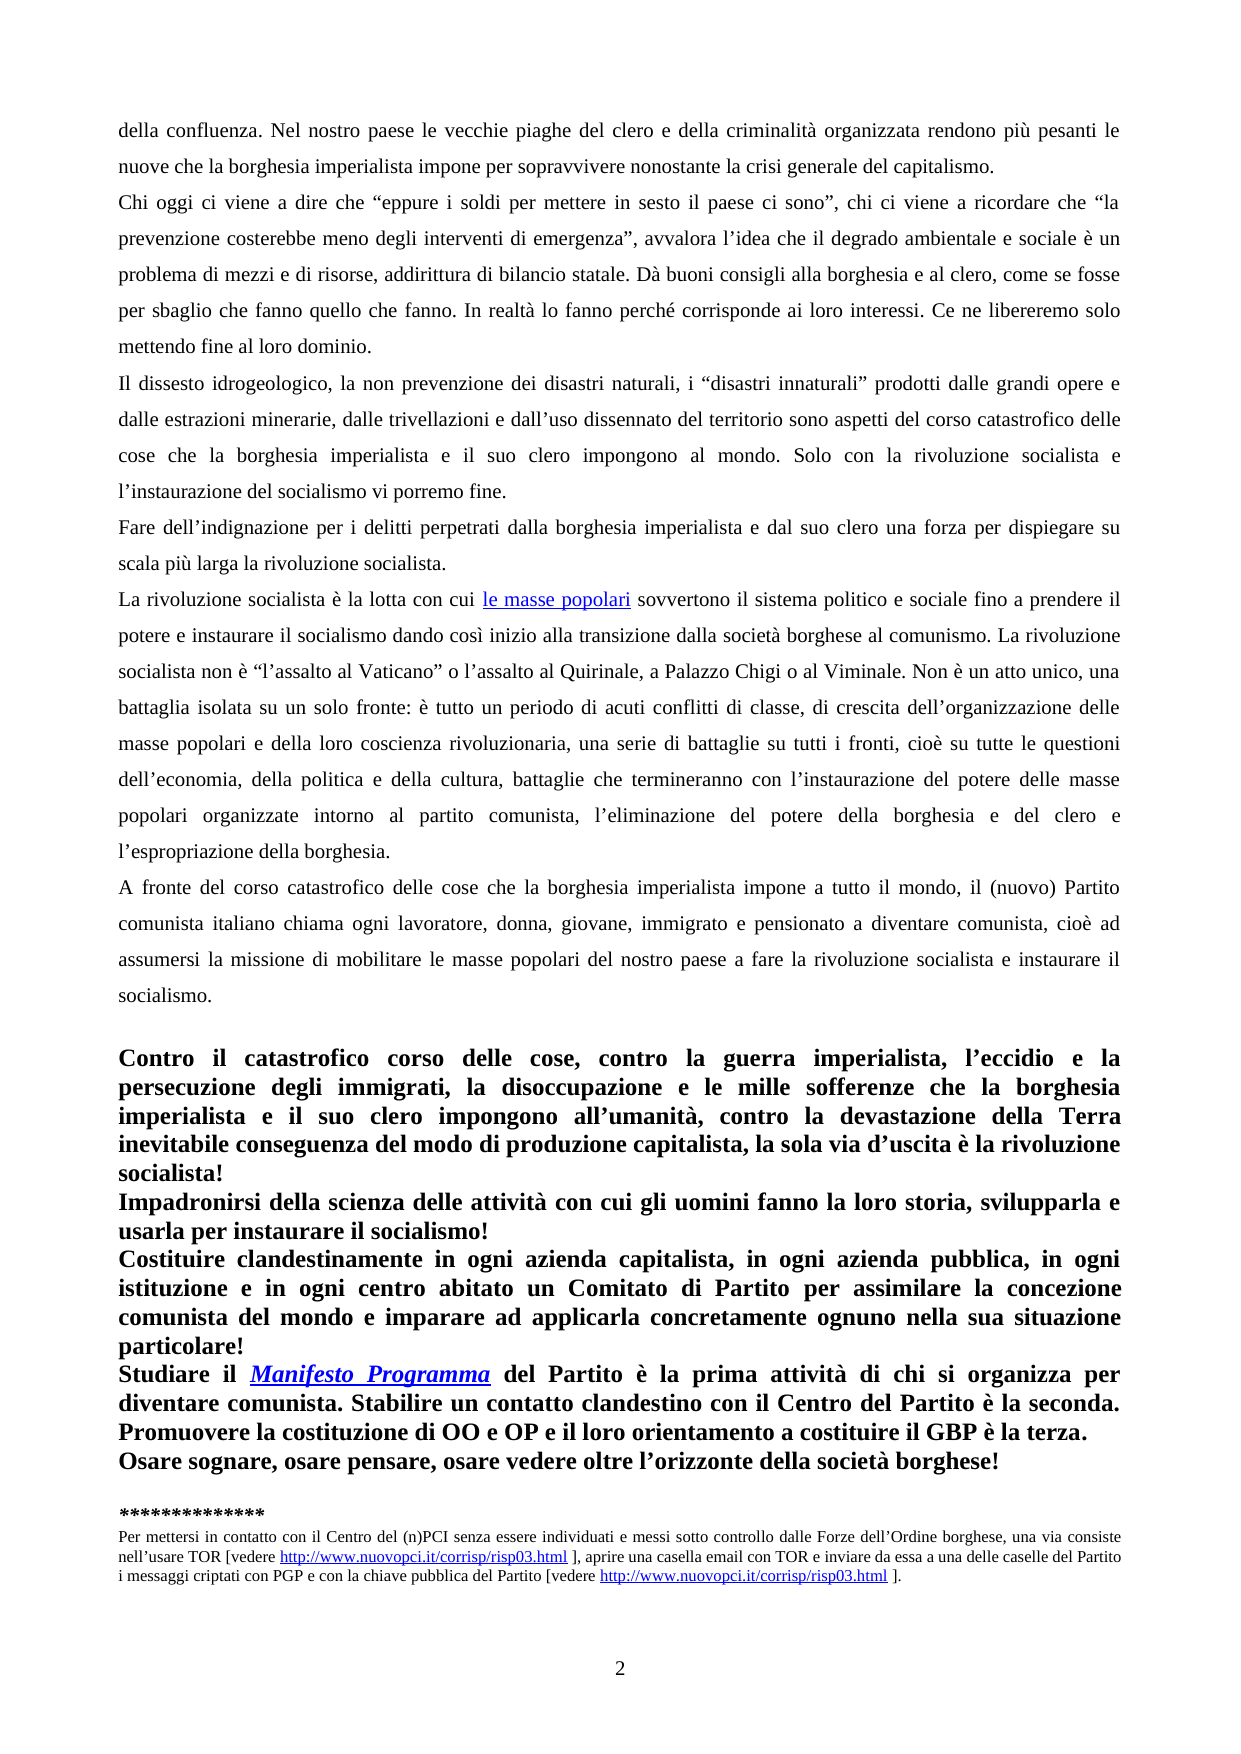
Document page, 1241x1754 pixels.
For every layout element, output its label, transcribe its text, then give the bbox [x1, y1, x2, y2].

text Osare sognare, osare pensare, osare vedere oltre l’orizzonte della società borghese! [118, 1446, 1122, 1474]
text Impadronirsi della scienza delle attività con cui gli uomini fanno la loro storia, svilupparla e usarla per instaurare il socialismo! [118, 1187, 1122, 1244]
text Studiare il Manifesto Programma del Partito è la prima attività di chi si organizza per diventare comunista. Stabilire un contatto clandestino con il Centro del Partito è la seconda. Promuovere la costituzione di OO e OP e il loro orientamento a costituire il GBP è la terza. [118, 1359, 1122, 1446]
text ************** [118, 1503, 1122, 1527]
text Contro il catastrofico corso delle cose, contro la guerra imperialista, l’eccidio e la persecuzione degli immigrati, la disoccupazione e le mille sofferenze che la borghesia imperialista e il suo clero impongono all’umanità, contro la devastazione della Terra inevitabile conseguenza del modo di produzione capitalista, la sola via d’uscita è la rivoluzione socialista! [118, 1043, 1122, 1187]
text della confluenza. Nel nostro paese le vecchie piaghe del clero e della criminalità organizzata rendono più pesanti le nuove che la borghesia imperialista impone per sopravvivere nonostante la crisi generale del capitalismo. [118, 118, 1122, 178]
text Costituire clandestinamente in ogni azienda capitalista, in ogni azienda pubblica, in ogni istituzione e in ogni centro abitato un Comitato di Partito per assimilare la concezione comunista del mondo e imparare ad applicarla concretamente ognuno nella sua situazione particolare! [118, 1244, 1122, 1359]
text A fronte del corso catastrofico delle cose che la borghesia imperialista impone a tutto il mondo, il (nuovo) Partito comunista italiano chiama ogni lavoratore, donna, giovane, immigrato e pensionato a diventare comunista, cioè ad assumersi la missione di mobilitare le masse popolari del nostro paese a fare la rivoluzione socialista e instaurare il socialismo. [118, 875, 1122, 1007]
text Il dissesto idrogeologico, la non prevenzione dei disastri naturali, i “disastri innaturali” prodotti dalle grandi opere e dalle estrazioni minerarie, dalle trivellazioni e dall’uso dissennato del territorio sono aspetti del corso catastrofico delle cose che la borghesia imperialista e il suo clero impongono al mondo. Solo con la rivoluzione socialista e l’instaurazione del socialismo vi porremo fine. [118, 370, 1122, 503]
text Per mettersi in contatto con il Centro del (n)PCI senza essere individuati e messi sotto controllo dalle Forze dell’Ordine borghese, una via consiste nell’usare TOR [vedere http://www.nuovopci.it/corrisp/risp03.html ], aprire una casella email con TOR e inviare da essa a una delle caselle del Partito i messaggi criptati con PGP e con la chiave pubblica del Partito [vedere http://www.nuovopci.it/corrisp/risp03.html ]. [118, 1527, 1122, 1585]
text Chi oggi ci viene a dire che “eppure i soldi per mettere in sesto il paese ci sono”, chi ci viene a ricordare che “la prevenzione costerebbe meno degli interventi di emergenza”, avvalora l’idea che il degrado ambientale e sociale è un problema di mezzi e di risorse, addirittura di bilancio statale. Dà buoni consigli alla borghesia e al clero, come se fosse per sbaglio che fanno quello che fanno. In realtà lo fanno perché corrisponde ai loro interessi. Ce ne libereremo solo mettendo fine al loro dominio. [118, 190, 1122, 358]
text La rivoluzione socialista è la lotta con cui le masse popolari sovvertono il sistema politico e sociale fino a prendere il potere e instaurare il socialismo dando così inizio alla transizione dalla società borghese al comunismo. La rivoluzione socialista non è “l’assalto al Vaticano” o l’assalto al Quirinale, a Palazzo Chigi o al Viminale. Non è un atto unico, una battaglia isolata su un solo fronte: è tutto un periodo di acuti conflitti di classe, di crescita dell’organizzazione delle masse popolari e della loro coscienza rivoluzionaria, una serie di battaglie su tutti i fronti, cioè su tutte le questioni dell’economia, della politica e della cultura, battaglie che termineranno con l’instaurazione del potere delle masse popolari organizzate intorno al partito comunista, l’eliminazione del potere della borghesia e del clero e l’espropriazione della borghesia. [118, 587, 1122, 863]
text Fare dell’indignazione per i delitti perpetrati dalla borghesia imperialista e dal suo clero una forza per dispiegare su scala più larga la rivoluzione socialista. [118, 514, 1122, 575]
